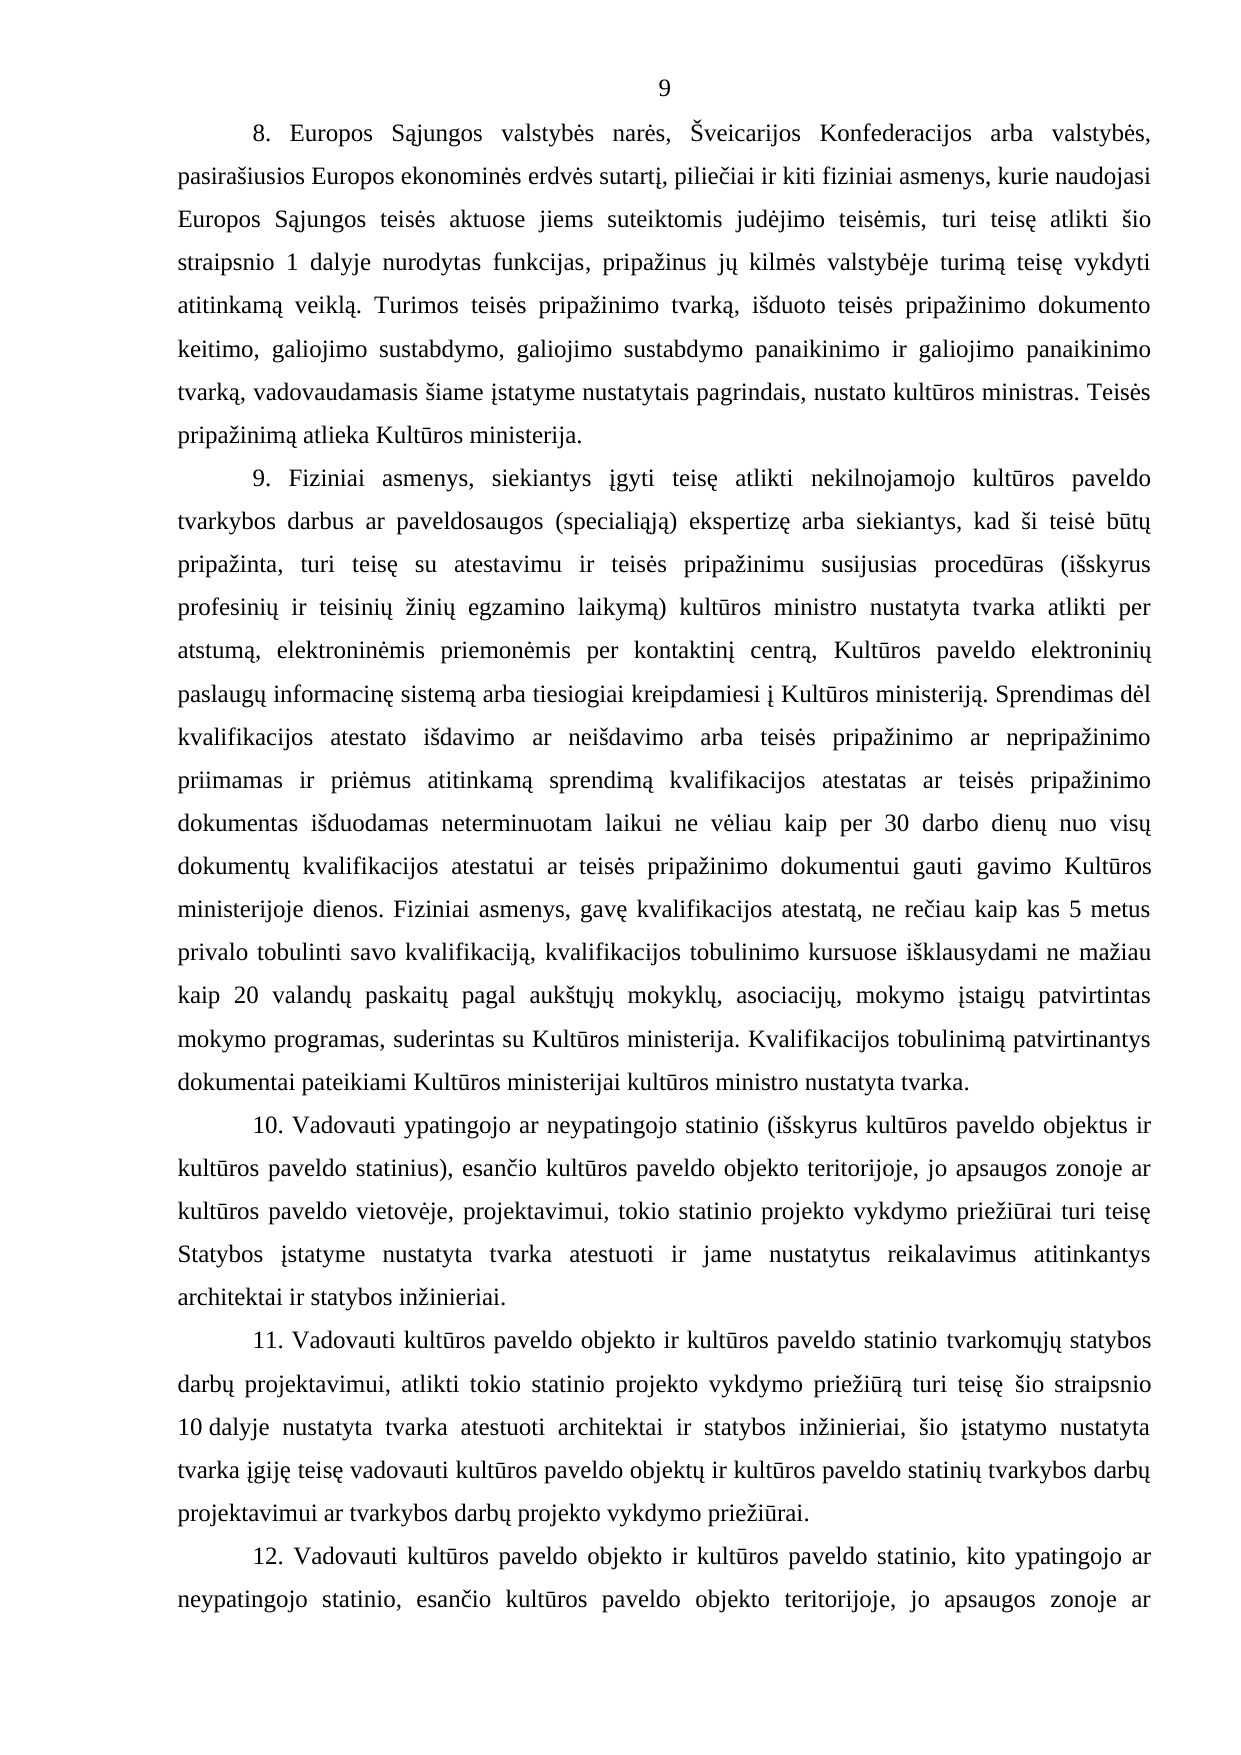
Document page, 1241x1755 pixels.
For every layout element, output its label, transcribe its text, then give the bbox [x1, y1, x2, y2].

text 10. Vadovauti ypatingojo ar neypatingojo statinio (išskyrus kultūros paveldo objektus ir kultūros paveldo statinius), esančio kultūros paveldo objekto teritorijoje, jo apsaugos zonoje ar kultūros paveldo vietovėje, projektavimui, tokio statinio projekto vykdymo priežiūrai turi teisę Statybos įstatyme nustatyta tvarka atestuoti ir jame nustatytus reikalavimus atitinkantys architektai ir statybos inžinieriai. [177, 1110, 1152, 1311]
text 9. Fiziniai asmenys, siekiantys įgyti teisę atlikti nekilnojamojo kultūros paveldo tvarkybos darbus ar paveldosaugos (specialiąją) ekspertizę arba siekiantys, kad ši teisė būtų pripažinta, turi teisę su atestavimu ir teisės pripažinimu susijusias procedūras (išskyrus profesinių ir teisinių žinių egzamino laikymą) kultūros ministro nustatyta tvarka atlikti per atstumą, elektroninėmis priemonėmis per kontaktinį centrą, Kultūros paveldo elektroninių paslaugų informacinę sistemą arba tiesiogiai kreipdamiesi į Kultūros ministeriją. Sprendimas dėl kvalifikacijos atestato išdavimo ar neišdavimo arba teisės pripažinimo ar nepripažinimo priimamas ir priėmus atitinkamą sprendimą kvalifikacijos atestatas ar teisės pripažinimo dokumentas išduodamas neterminuotam laikui ne vėliau kaip per 30 darbo dienų nuo visų dokumentų kvalifikacijos atestatui ar teisės pripažinimo dokumentui gauti gavimo Kultūros ministerijoje dienos. Fiziniai asmenys, gavę kvalifikacijos atestatą, ne rečiau kaip kas 5 metus privalo tobulinti savo kvalifikaciją, kvalifikacijos tobulinimo kursuose išklausydami ne mažiau kaip 20 valandų paskaitų pagal aukštųjų mokyklų, asociacijų, mokymo įstaigų patvirtintas mokymo programas, suderintas su Kultūros ministerija. Kvalifikacijos tobulinimą patvirtinantys dokumentai pateikiami Kultūros ministerijai kultūros ministro nustatyta tvarka. [177, 463, 1152, 1096]
text 8. Europos Sąjungos valstybės narės, Šveicarijos Konfederacijos arba valstybės, pasirašiusios Europos ekonominės erdvės sutartį, piliečiai ir kiti fiziniai asmenys, kurie naudojasi Europos Sąjungos teisės aktuose jiems suteiktomis judėjimo teisėmis, turi teisę atlikti šio straipsnio 1 dalyje nurodytas funkcijas, pripažinus jų kilmės valstybėje turimą teisę vykdyti atitinkamą veiklą. Turimos teisės pripažinimo tvarką, išduoto teisės pripažinimo dokumento keitimo, galiojimo sustabdymo, galiojimo sustabdymo panaikinimo ir galiojimo panaikinimo tvarką, vadovaudamasis šiame įstatyme nustatytais pagrindais, nustato kultūros ministras. Teisės pripažinimą atlieka Kultūros ministerija. [177, 118, 1152, 449]
text 12. Vadovauti kultūros paveldo objekto ir kultūros paveldo statinio, kito ypatingojo ar neypatingojo statinio, esančio kultūros paveldo objekto teritorijoje, jo apsaugos zonoje ar [177, 1541, 1152, 1613]
text 11. Vadovauti kultūros paveldo objekto ir kultūros paveldo statinio tvarkomųjų statybos darbų projektavimui, atlikti tokio statinio projekto vykdymo priežiūrą turi teisę šio straipsnio 10 dalyje nustatyta tvarka atestuoti architektai ir statybos inžinieriai, šio įstatymo nustatyta tvarka įgiję teisę vadovauti kultūros paveldo objektų ir kultūros paveldo statinių tvarkybos darbų projektavimui ar tvarkybos darbų projekto vykdymo priežiūrai. [177, 1326, 1152, 1527]
